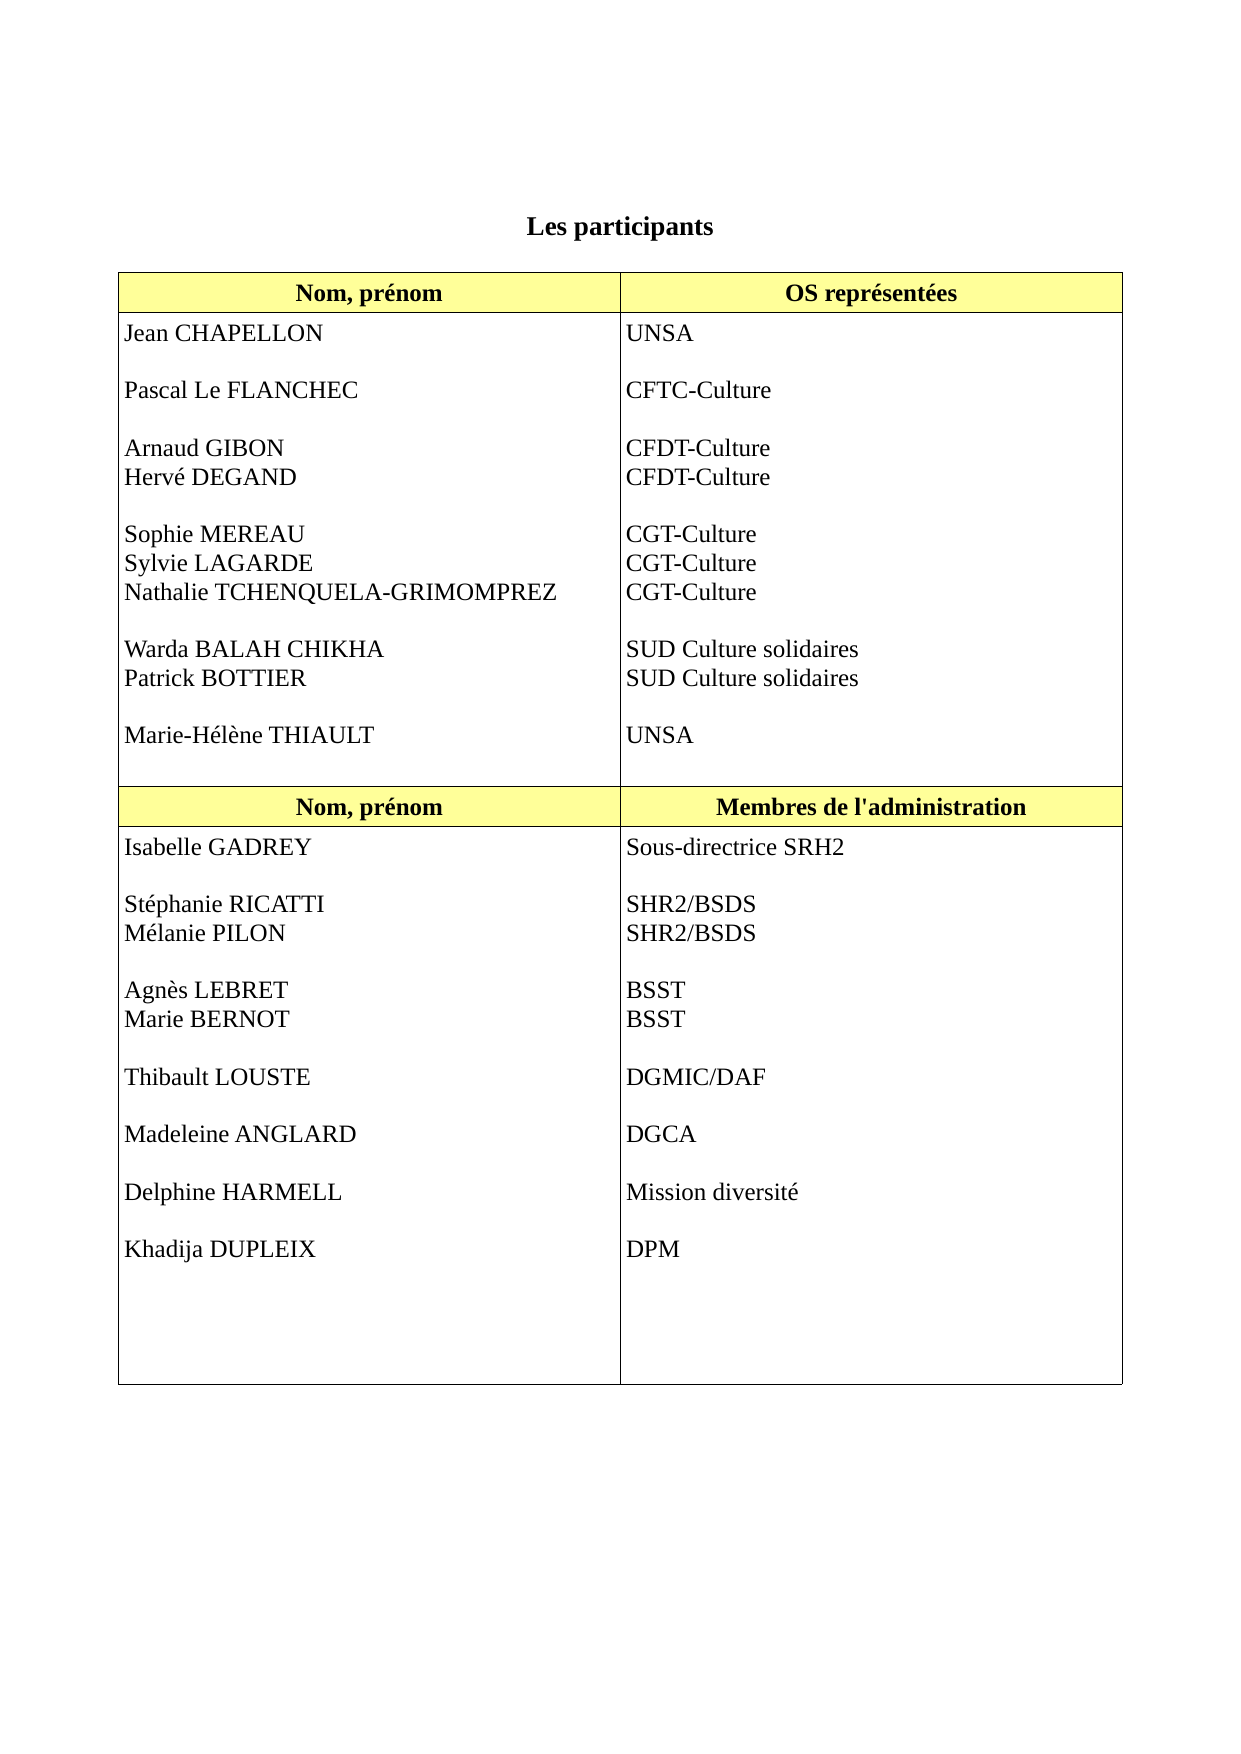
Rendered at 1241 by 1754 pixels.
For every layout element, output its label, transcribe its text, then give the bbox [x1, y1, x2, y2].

table_header Nom, prénom [119, 273, 620, 312]
table_cell Isabelle GADREY Stéphanie RICATTI Mélanie PILON Agnès LEBRET Marie BERNOT Thibault LOUSTE Madeleine ANGLARD Delphine HARMELL Khadija DUPLEIX [119, 827, 620, 1384]
table_cell Sous-directrice SRH2 SHR2/BSDS SHR2/BSDS BSST BSST DGMIC/DAF DGCA Mission diversité DPM [621, 827, 1122, 1384]
table_cell UNSA CFTC-Culture CFDT-Culture CFDT-Culture CGT-Culture CGT-Culture CGT-Culture SUD Culture solidaires SUD Culture solidaires UNSA [621, 313, 1122, 786]
table_header Membres de l'administration [621, 787, 1122, 826]
table_header OS représentées [621, 273, 1122, 312]
table_header Nom, prénom [119, 787, 620, 826]
table_cell Jean CHAPELLON Pascal Le FLANCHEC Arnaud GIBON Hervé DEGAND Sophie MEREAU Sylvie LAGARDE Nathalie TCHENQUELA-GRIMOMPREZ Warda BALAH CHIKHA Patrick BOTTIER Marie-Hélène THIAULT [119, 313, 620, 786]
text Les participants [118, 210, 1122, 241]
